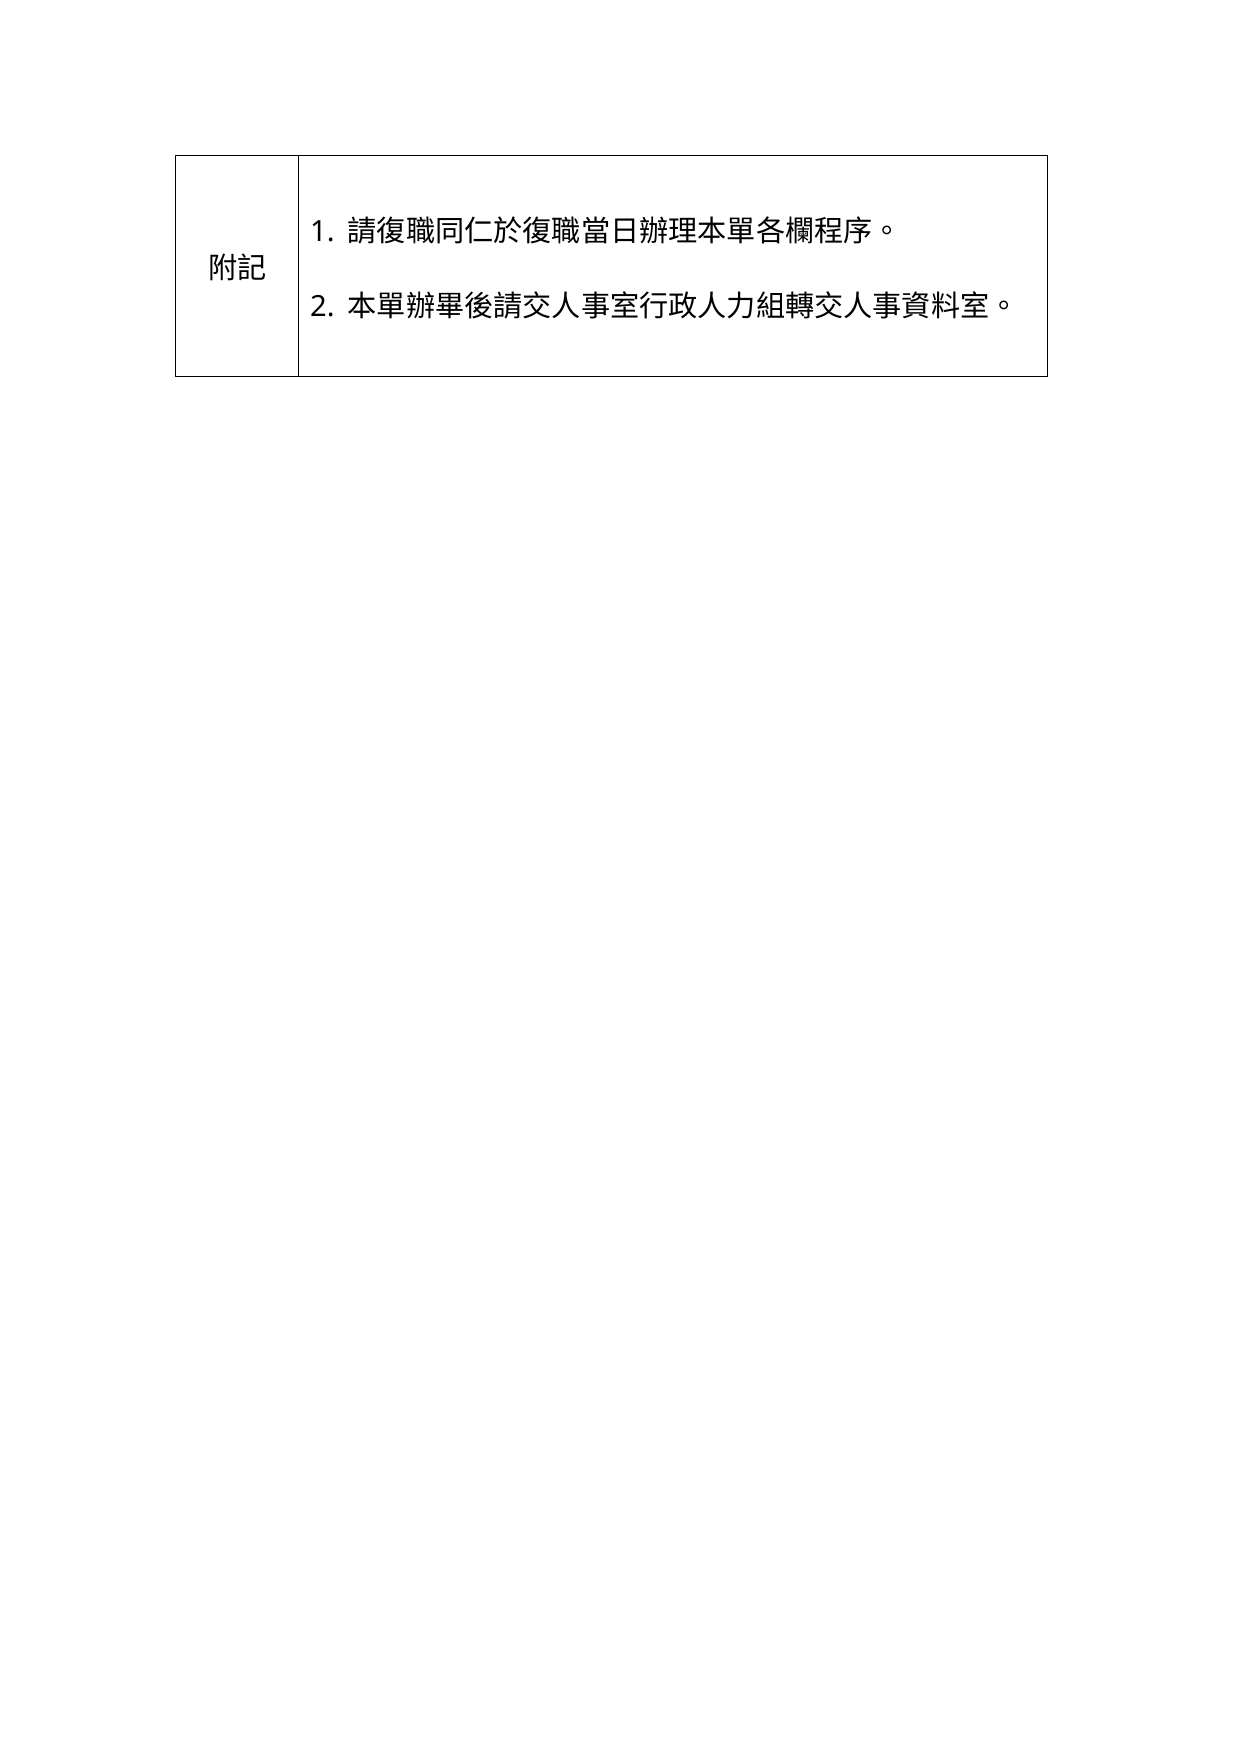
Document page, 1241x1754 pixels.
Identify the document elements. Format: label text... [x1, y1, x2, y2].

table_cell 附記 [176, 156, 298, 376]
table_cell 請復職同仁於復職當日辦理本單各欄程序。 本單辦畢後請交人事室行政人力組轉交人事資料室。 [299, 156, 1047, 376]
